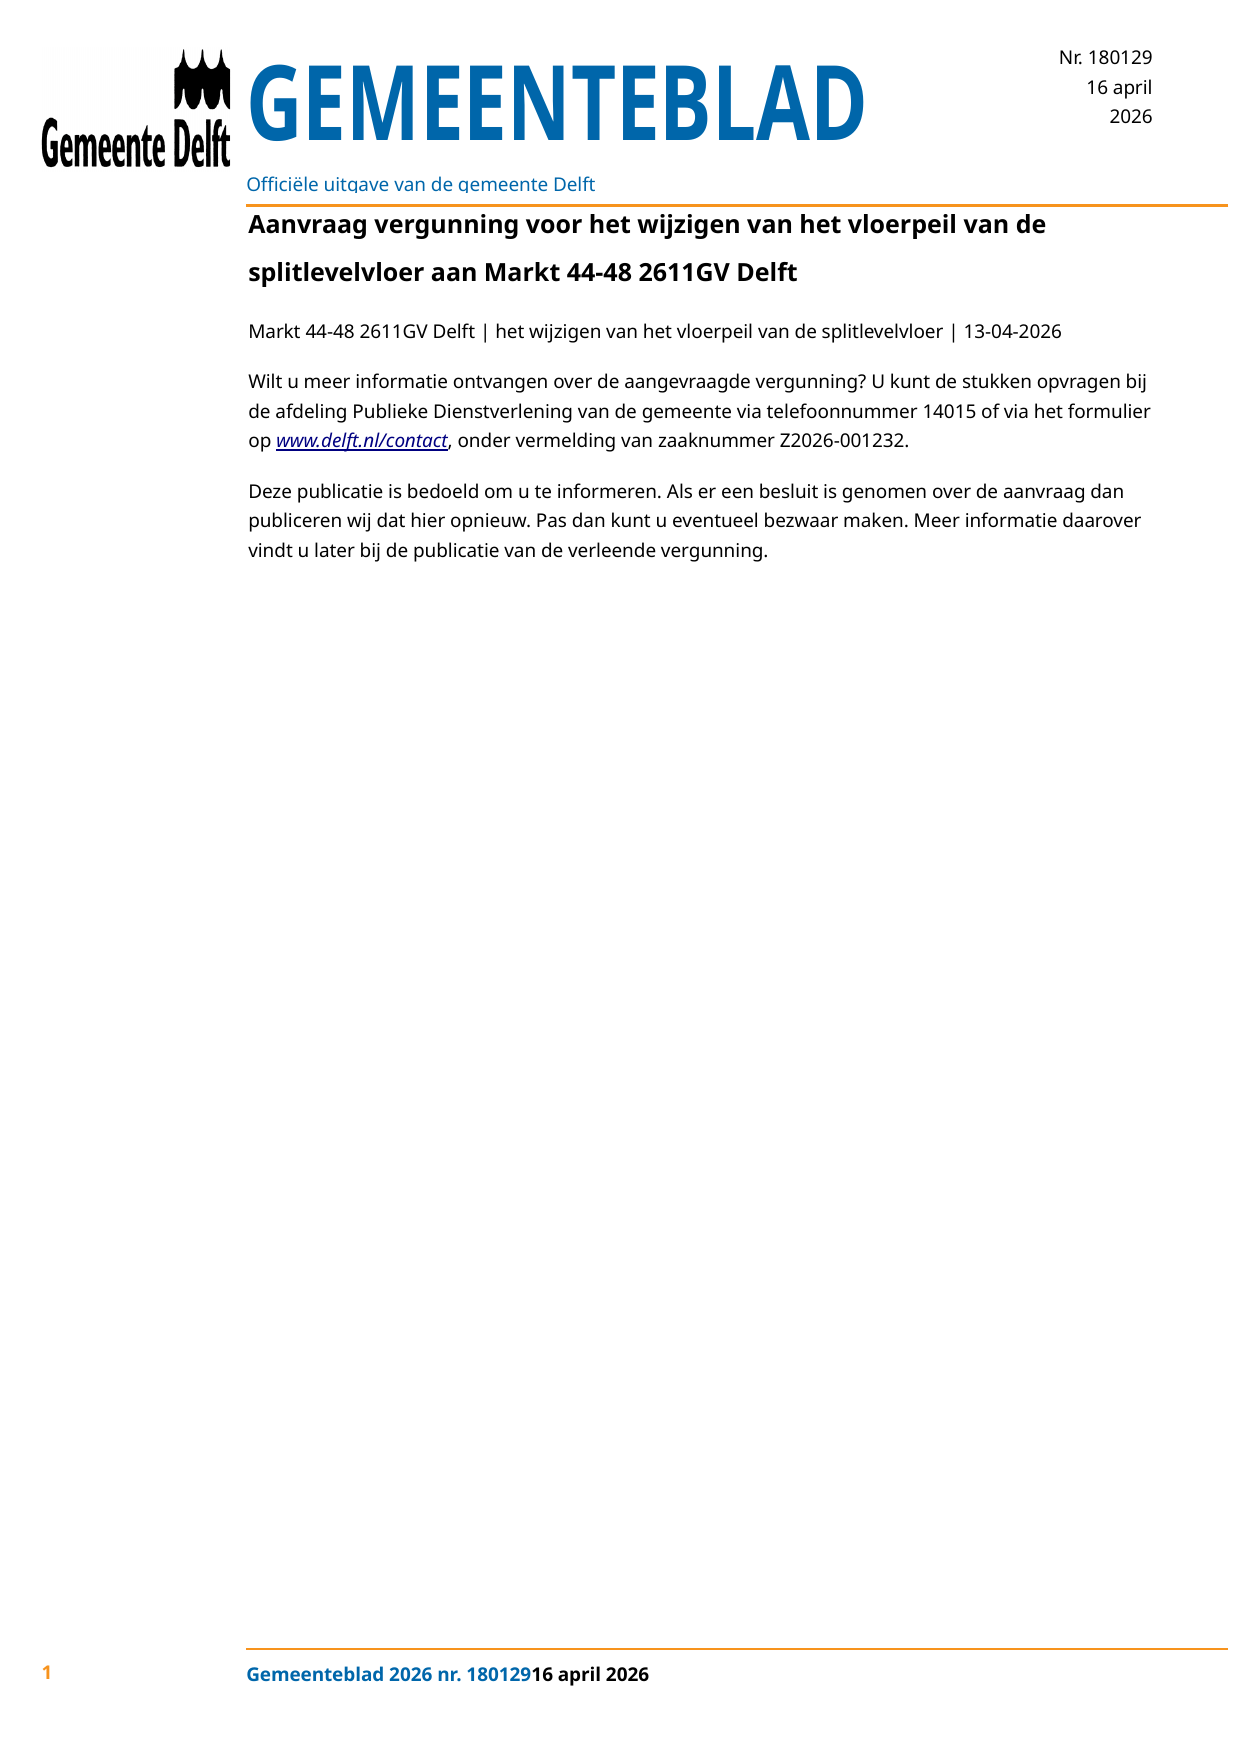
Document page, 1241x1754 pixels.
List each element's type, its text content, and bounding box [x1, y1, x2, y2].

text Aanvraag vergunning voor het wijzigen van het vloerpeil van de splitlevelvloer aan Markt 44-48 2611GV Delft [248, 207, 1152, 288]
text Wilt u meer informatie ontvangen over de aangevraagde vergunning? U kunt de stukken opvragen bij de afdeling Publieke Dienstverlening van de gemeente via telefoonnummer 14015 of via het formulier op www.delft.nl/contact, onder vermelding van zaaknummer Z2026-001232. [248, 368, 1152, 453]
text Markt 44-48 2611GV Delft | het wijzigen van het vloerpeil van de splitlevelvloer | 13-04-2026 [248, 318, 1152, 344]
picture [41, 47, 231, 172]
text Deze publicatie is bedoeld om u te informeren. Als er een besluit is genomen over de aanvraag dan publiceren wij dat hier opnieuw. Pas dan kunt u eventueel bezwaar maken. Meer informatie daarover vindt u later bij de publicatie van de verleende vergunning. [248, 478, 1152, 563]
